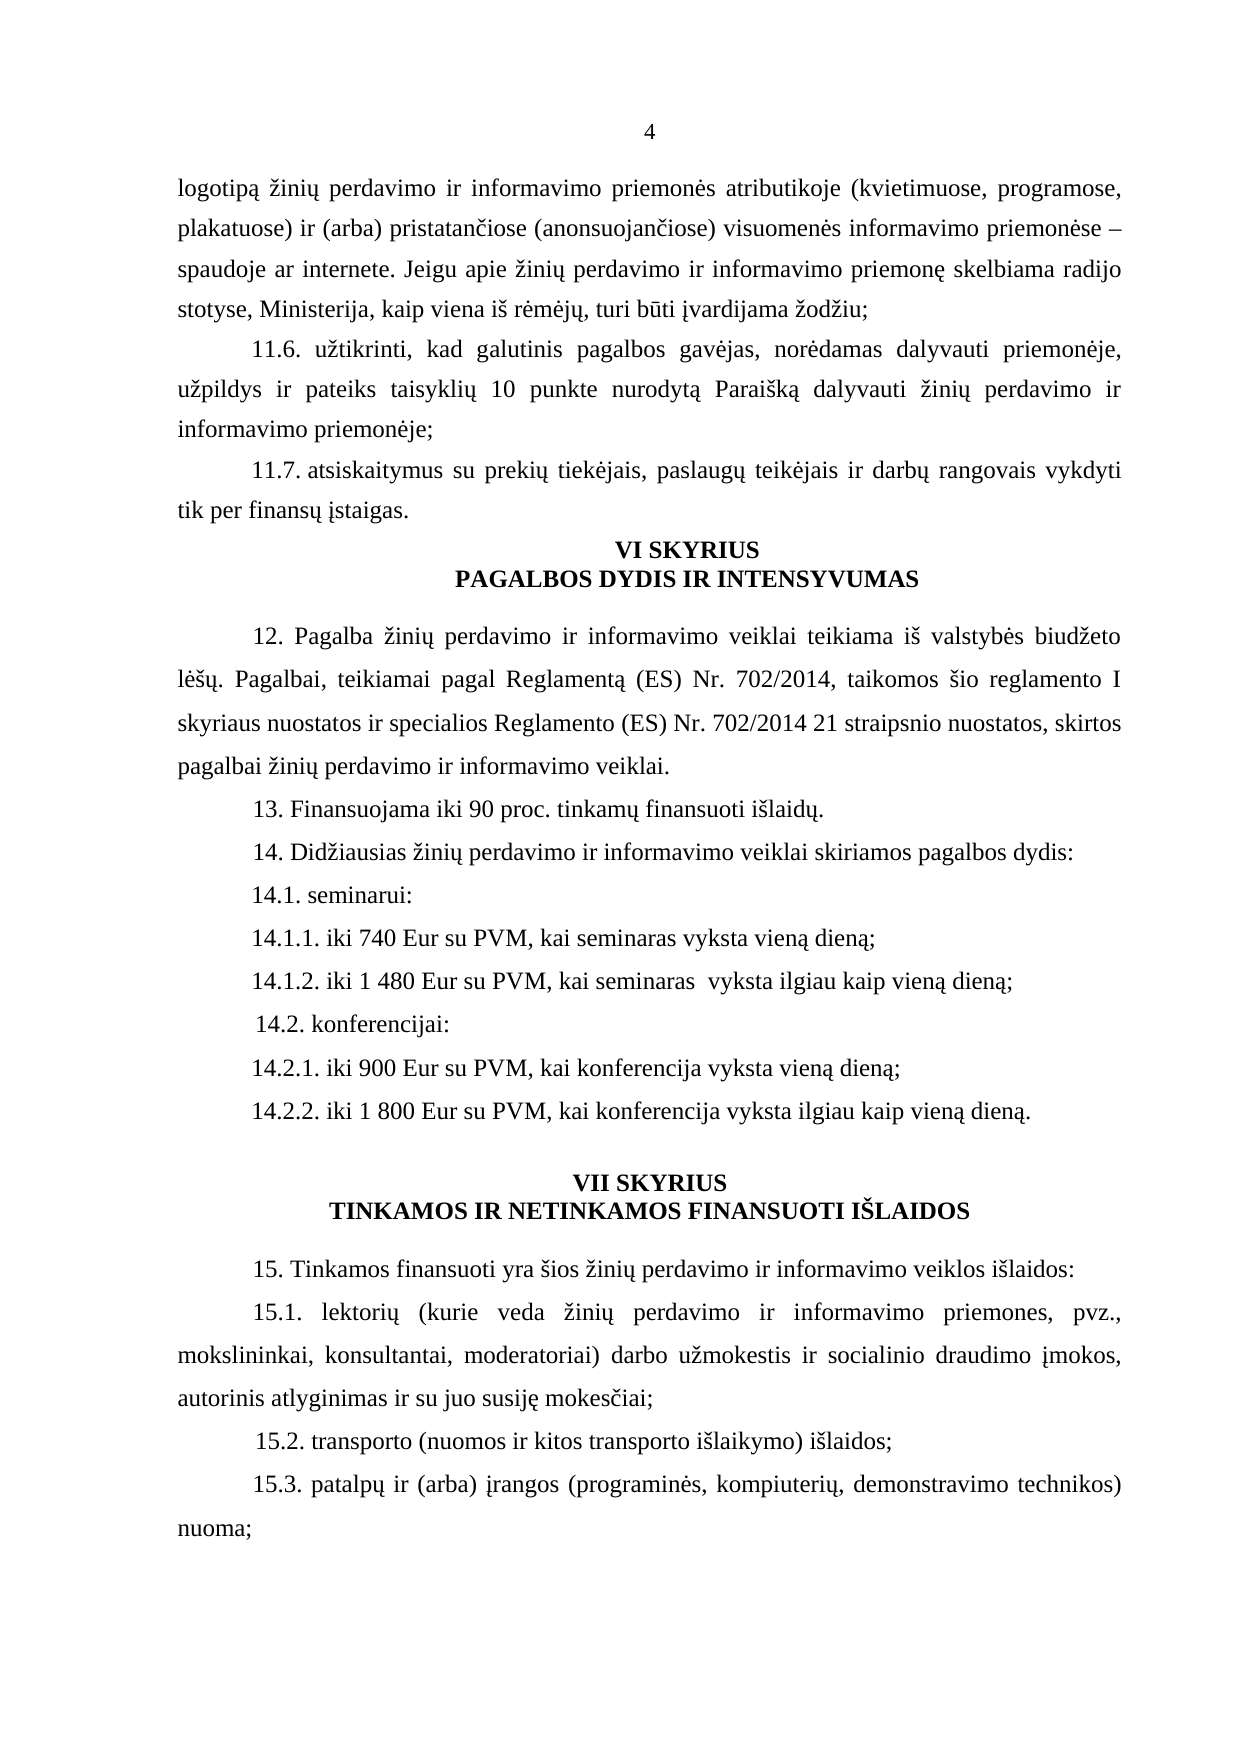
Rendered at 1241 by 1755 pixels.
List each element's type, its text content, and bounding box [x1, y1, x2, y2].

text 14.1.1. iki 740 Eur su PVM, kai seminaras vyksta vieną dieną; [177, 923, 1122, 952]
text 12. Pagalba žinių perdavimo ir informavimo veiklai teikiama iš valstybės biudžeto lėšų. Pagalbai, teikiamai pagal Reglamentą (ES) Nr. 702/2014, taikomos šio reglamento I skyriaus nuostatos ir specialios Reglamento (ES) Nr. 702/2014 21 straipsnio nuostatos, skirtos pagalbai žinių perdavimo ir informavimo veiklai. [177, 621, 1122, 779]
text VII SKYRIUS [177, 1168, 1122, 1196]
text 14.1.2. iki 1 480 Eur su PVM, kai seminaras vyksta ilgiau kaip vieną dieną; [177, 966, 1122, 995]
text 11.6. užtikrinti, kad galutinis pagalbos gavėjas, norėdamas dalyvauti priemonėje, užpildys ir pateiks taisyklių 10 punkte nurodytą Paraišką dalyvauti žinių perdavimo ir informavimo priemonėje; [177, 334, 1122, 443]
text TINKAMOS IR NETINKAMOS FINANSUOTI IŠLAIDOS [177, 1196, 1122, 1225]
text 15. Tinkamos finansuoti yra šios žinių perdavimo ir informavimo veiklos išlaidos: [177, 1254, 1122, 1283]
text PAGALBOS DYDIS IR INTENSYVUMAS [177, 564, 1122, 593]
text 14.2.2. iki 1 800 Eur su PVM, kai konferencija vyksta ilgiau kaip vieną dieną. [177, 1096, 1122, 1124]
text 15.3. patalpų ir (arba) įrangos (programinės, kompiuterių, demonstravimo technikos) nuoma; [177, 1469, 1122, 1541]
text 13. Finansuojama iki 90 proc. tinkamų finansuoti išlaidų. [177, 794, 1122, 823]
text 14.2.1. iki 900 Eur su PVM, kai konferencija vyksta vieną dieną; [177, 1053, 1122, 1081]
text logotipą žinių perdavimo ir informavimo priemonės atributikoje (kvietimuose, programose, plakatuose) ir (arba) pristatančiose (anonsuojančiose) visuomenės informavimo priemonėse – spaudoje ar internete. Jeigu apie žinių perdavimo ir informavimo priemonę skelbiama radijo stotyse, Ministerija, kaip viena iš rėmėjų, turi būti įvardijama žodžiu; [177, 173, 1122, 323]
text 15.1. lektorių (kurie veda žinių perdavimo ir informavimo priemones, pvz., mokslininkai, konsultantai, moderatoriai) darbo užmokestis ir socialinio draudimo įmokos, autorinis atlyginimas ir su juo susiję mokesčiai; [177, 1297, 1122, 1412]
text 14. Didžiausias žinių perdavimo ir informavimo veiklai skiriamos pagalbos dydis: [177, 837, 1122, 866]
text 14.2. konferencijai: [177, 1009, 1122, 1038]
text VI SKYRIUS [177, 535, 1122, 564]
text 15.2. transporto (nuomos ir kitos transporto išlaikymo) išlaidos; [177, 1426, 1122, 1455]
text 11.7. atsiskaitymus su prekių tiekėjais, paslaugų teikėjais ir darbų rangovais vykdyti tik per finansų įstaigas. [177, 455, 1122, 524]
text 14.1. seminarui: [177, 880, 1122, 909]
